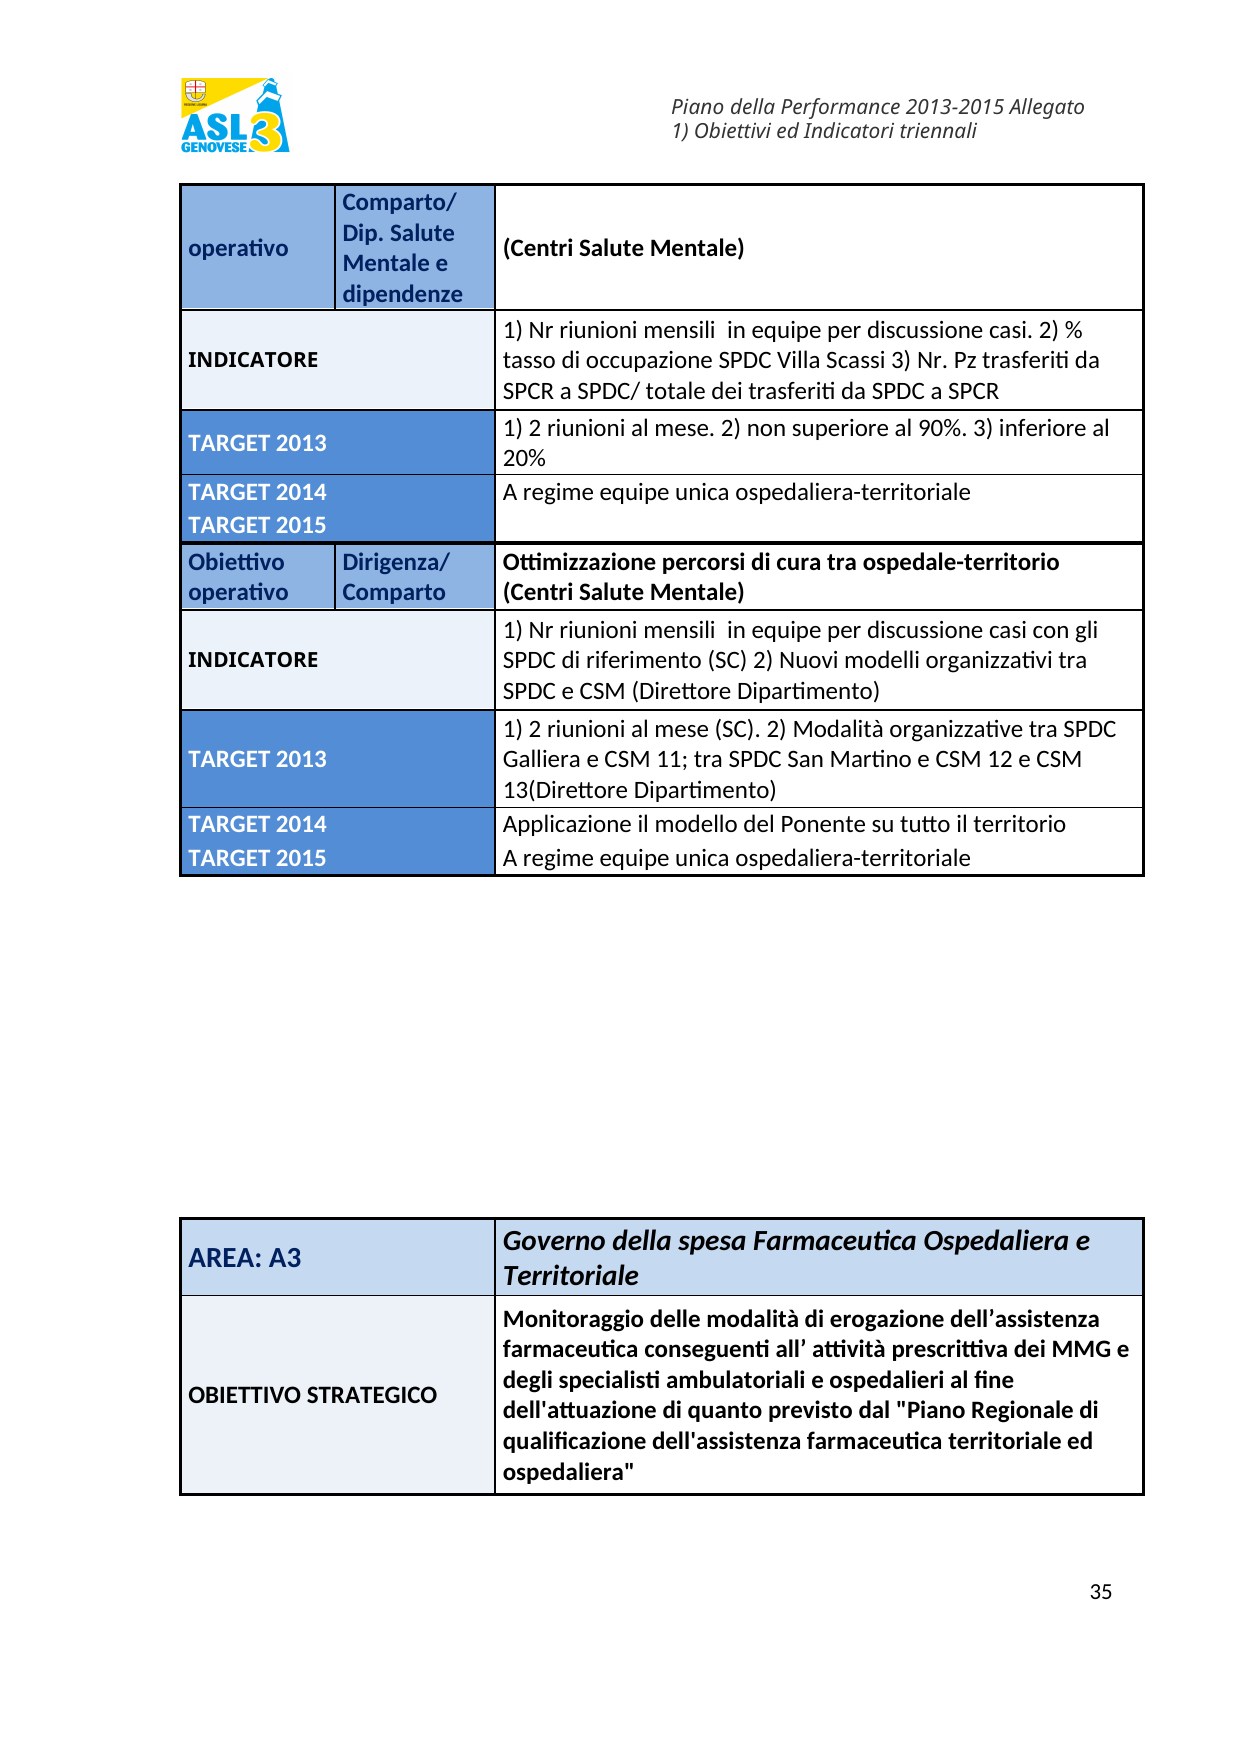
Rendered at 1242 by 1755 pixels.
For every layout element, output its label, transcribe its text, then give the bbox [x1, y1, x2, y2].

table_cell 1) Nr riunioni mensili in equipe per discussione casi con gli SPDC di riferimento (SC) 2) Nuovi modelli organizzativi tra SPDC e CSM (Direttore Dipartimento) [496, 611, 1142, 708]
table_cell [335, 840, 494, 874]
table_cell TARGET 2015 [182, 840, 335, 874]
table_cell TARGET 2015 [182, 507, 335, 541]
table_cell [335, 1186, 495, 1217]
table_cell TARGET 2014 [182, 808, 335, 840]
table_cell 1) 2 riunioni al mese (SC). 2) Modalità organizzative tra SPDC Galliera e CSM 11; tra SPDC San Martino e CSM 12 e CSM 13(Direttore Dipartimento) [496, 711, 1142, 807]
table_cell (Centri Salute Mentale) [496, 186, 1142, 308]
table_cell [335, 877, 495, 1186]
table_cell [335, 808, 494, 840]
table_cell OBIETTIVO STRATEGICO [182, 1296, 494, 1493]
table_cell Monitoraggio delle modalità di erogazione dell’assistenza farmaceutica conseguenti all’ attività prescrittiva dei MMG e degli specialisti ambulatoriali e ospedalieri al fine dell'attuazione di quanto previsto dal "Piano Regionale di qualificazione dell'assistenza farmaceutica territoriale ed ospedaliera" [496, 1296, 1142, 1493]
table_cell [181, 1186, 335, 1217]
table_cell Governo della spesa Farmaceutica Ospedaliera e Territoriale [496, 1220, 1142, 1295]
table_cell Ottimizzazione percorsi di cura tra ospedale-territorio (Centri Salute Mentale) [496, 545, 1142, 608]
table_cell INDICATORE [182, 311, 494, 408]
table_cell TARGET 2013 [182, 411, 335, 474]
table_cell INDICATORE [182, 611, 494, 708]
table_cell 1) 2 riunioni al mese. 2) non superiore al 90%. 3) inferiore al 20% [496, 411, 1142, 474]
table_cell [495, 1186, 1143, 1217]
table_cell [335, 507, 494, 541]
table_cell operativo [182, 186, 334, 308]
table_cell TARGET 2013 [182, 711, 335, 807]
table_cell [181, 877, 335, 1186]
table_cell A regime equipe unica ospedaliera-territoriale [496, 475, 1142, 507]
table_cell TARGET 2014 [182, 475, 335, 507]
table_cell [335, 475, 494, 507]
table_cell AREA: A3 [182, 1220, 494, 1295]
table_cell Applicazione il modello del Ponente su tutto il territorio [496, 808, 1142, 840]
table_cell 1) Nr riunioni mensili in equipe per discussione casi. 2) % tasso di occupazione SPDC Villa Scassi 3) Nr. Pz trasferiti da SPCR a SPDC/ totale dei trasferiti da SPDC a SPCR [496, 311, 1142, 408]
table_cell [495, 877, 1143, 1186]
table_cell Obiettivo operativo [182, 545, 334, 608]
table_cell A regime equipe unica ospedaliera-territoriale [496, 840, 1142, 874]
table_cell [496, 507, 1142, 541]
table_cell [335, 711, 494, 807]
table_cell Comparto/ Dip. Salute Mentale e dipendenze [336, 186, 494, 308]
table_cell Dirigenza/ Comparto [336, 545, 494, 608]
table_cell [335, 411, 494, 474]
